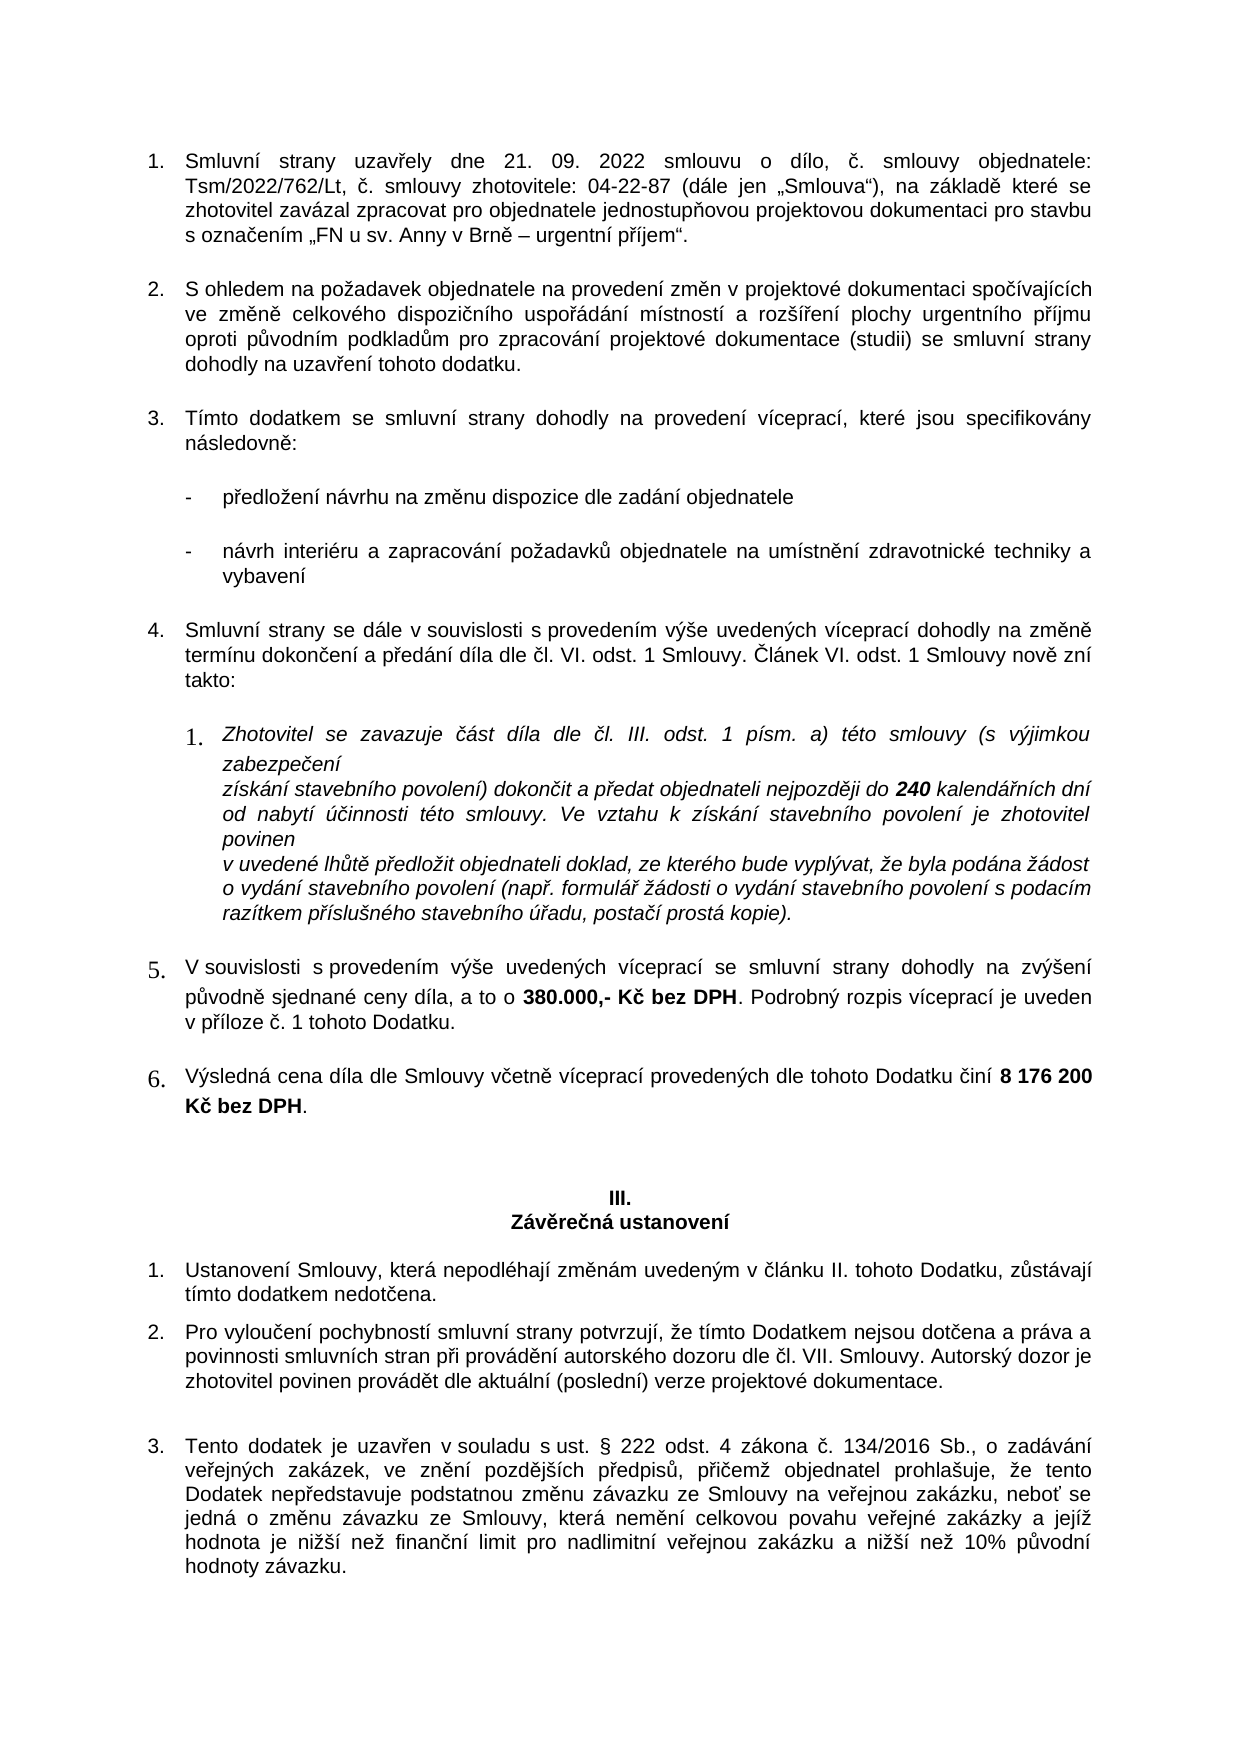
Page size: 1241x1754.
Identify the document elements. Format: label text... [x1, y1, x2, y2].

subtitle III. [147, 1184, 1093, 1209]
list Zhotovitel se zavazuje část díla dle čl. III. odst. 1 písm. a) této smlouvy (s výjimkou zabezpečení získání stavebního povolení) dokončit a předat objednateli nejpozději do 240 kalendářních dní od nabytí účinnosti této smlouvy. Ve vztahu k získání stavebního povolení je zhotovitel povinen v uvedené lhůtě předložit objednateli doklad, ze kterého bude vyplývat, že byla podána žádost o vydání stavebního povolení (např. formulář žádosti o vydání stavebního povolení s podacím razítkem příslušného stavebního úřadu, postačí prostá kopie). [185, 721, 1093, 925]
list S ohledem na požadavek objednatele na provedení změn v projektové dokumentaci spočívajících ve změně celkového dispozičního uspořádání místností a rozšíření plochy urgentního příjmu oproti původním podkladům pro zpracování projektové dokumentace (studii) se smluvní strany dohodly na uzavření tohoto dodatku. [147, 276, 1093, 376]
list Ustanovení Smlouvy, která nepodléhají změnám uvedeným v článku II. tohoto Dodatku, zůstávají tímto dodatkem nedotčena. [147, 1258, 1093, 1306]
list Výsledná cena díla dle Smlouvy včetně víceprací provedených dle tohoto Dodatku činí 8 176 200 Kč bez DPH. [147, 1063, 1093, 1118]
list předložení návrhu na změnu dispozice dle zadání objednatele [185, 484, 1093, 509]
subtitle Závěrečná ustanovení [147, 1209, 1093, 1234]
list V souvislosti s provedením výše uvedených víceprací se smluvní strany dohodly na zvýšení původně sjednané ceny díla, a to o 380.000,- Kč bez DPH. Podrobný rozpis víceprací je uveden v příloze č. 1 tohoto Dodatku. [147, 954, 1093, 1034]
list Smluvní strany se dále v souvislosti s provedením výše uvedených víceprací dohodly na změně termínu dokončení a předání díla dle čl. VI. odst. 1 Smlouvy. Článek VI. odst. 1 Smlouvy nově zní takto: [147, 617, 1093, 692]
list Pro vyloučení pochybností smluvní strany potvrzují, že tímto Dodatkem nejsou dotčena a práva a povinnosti smluvních stran při provádění autorského dozoru dle čl. VII. Smlouvy. Autorský dozor je zhotovitel povinen provádět dle aktuální (poslední) verze projektové dokumentace. [147, 1318, 1093, 1393]
list návrh interiéru a zapracování požadavků objednatele na umístnění zdravotnické techniky a vybavení [185, 538, 1093, 588]
list Tímto dodatkem se smluvní strany dohodly na provedení víceprací, které jsou specifikovány následovně: [147, 405, 1093, 455]
list Smluvní strany uzavřely dne 21. 09. 2022 smlouvu o dílo, č. smlouvy objednatele: Tsm/2022/762/Lt, č. smlouvy zhotovitele: 04-22-87 (dále jen „Smlouva“), na základě které se zhotovitel zavázal zpracovat pro objednatele jednostupňovou projektovou dokumentaci pro stavbu s označením „FN u sv. Anny v Brně – urgentní příjem“. [147, 148, 1093, 247]
list Tento dodatek je uzavřen v souladu s ust. § 222 odst. 4 zákona č. 134/2016 Sb., o zadávání veřejných zakázek, ve znění pozdějších předpisů, přičemž objednatel prohlašuje, že tento Dodatek nepředstavuje podstatnou změnu závazku ze Smlouvy na veřejnou zakázku, neboť se jedná o změnu závazku ze Smlouvy, která nemění celkovou povahu veřejné zakázky a jejíž hodnota je nižší než finanční limit pro nadlimitní veřejnou zakázku a nižší než 10% původní hodnoty závazku. [147, 1434, 1093, 1578]
